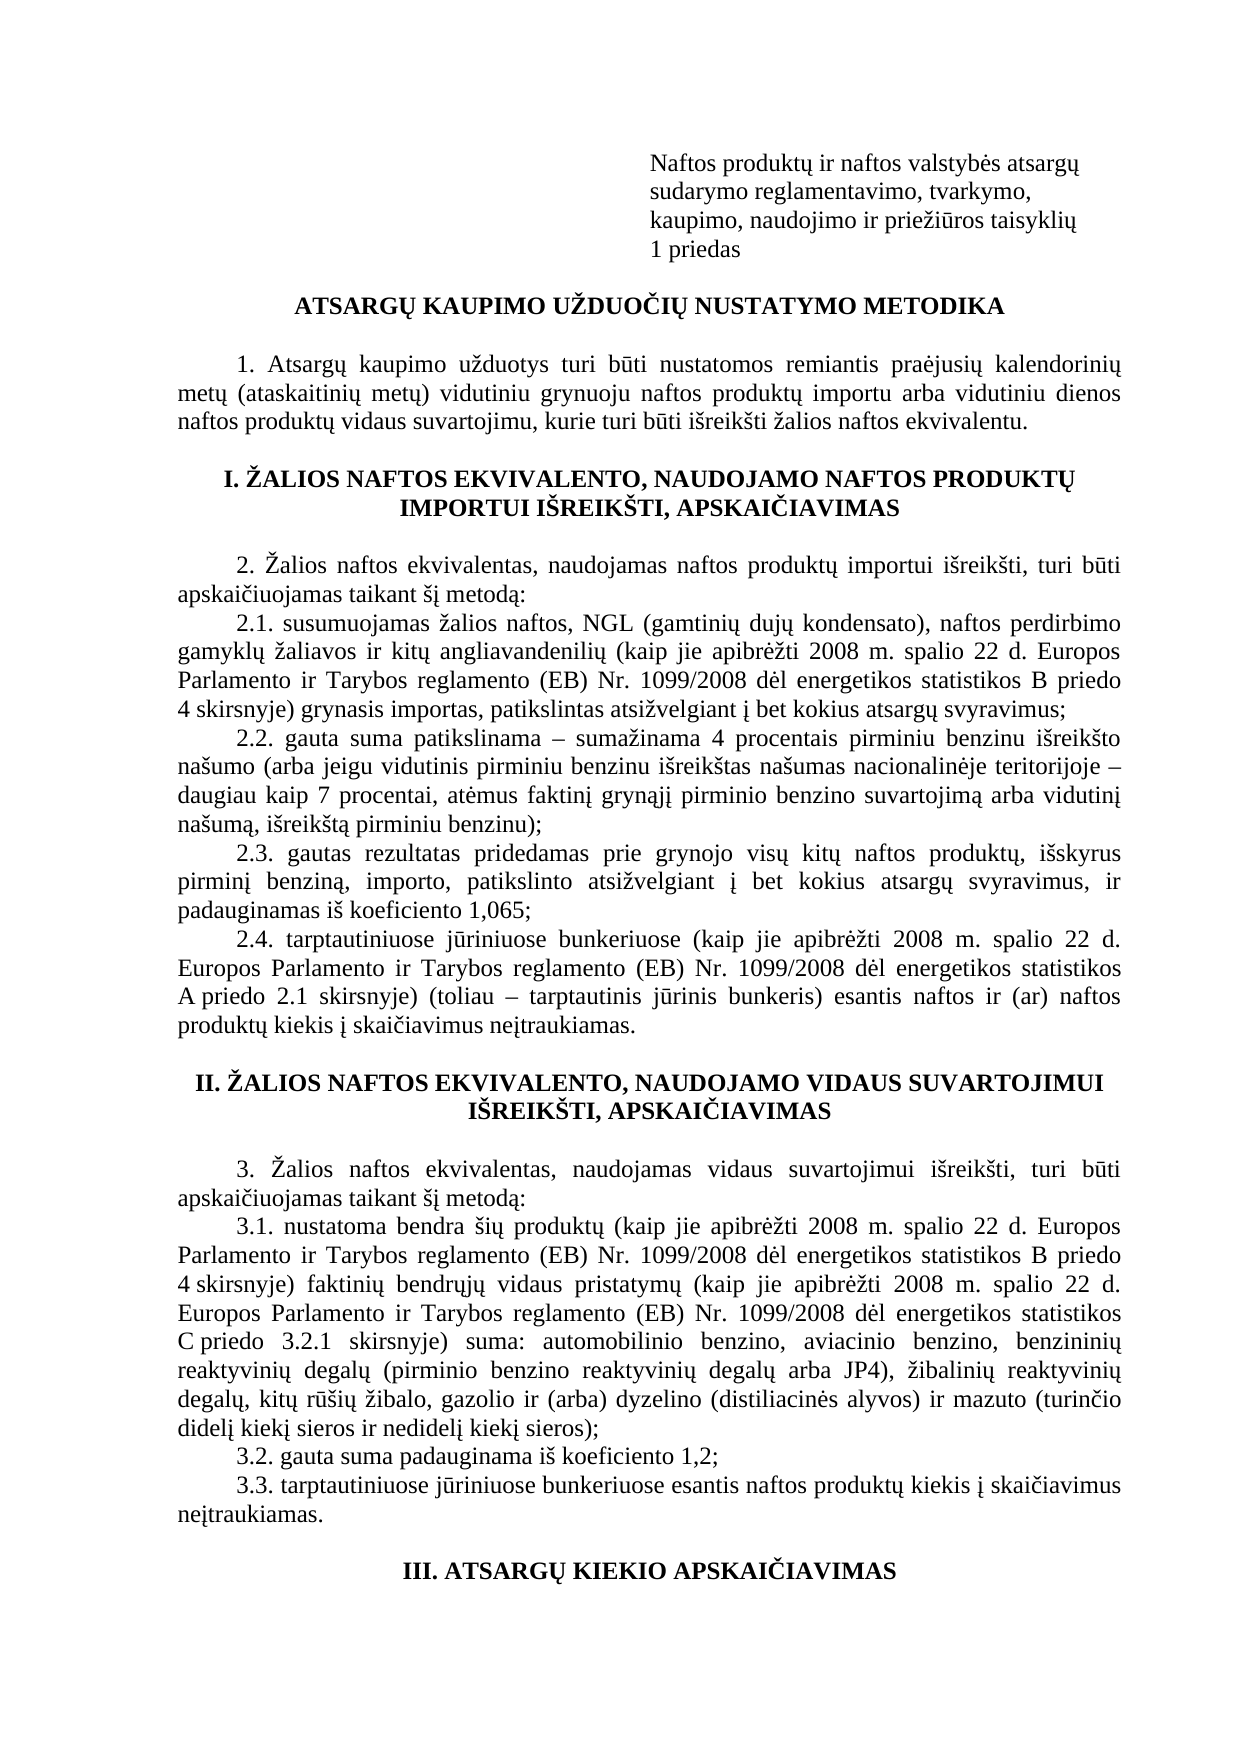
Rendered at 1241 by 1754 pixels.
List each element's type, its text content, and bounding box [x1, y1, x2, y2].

text III. ATSARGŲ KIEKIO APSKAIČIAVIMAS [177, 1556, 1122, 1585]
text 2.1. susumuojamas žalios naftos, NGL (gamtinių dujų kondensato), naftos perdirbimo gamyklų žaliavos ir kitų angliavandenilių (kaip jie apibrėžti 2008 m. spalio 22 d. Europos Parlamento ir Tarybos reglamento (EB) Nr. 1099/2008 dėl energetikos statistikos B priedo 4 skirsnyje) grynasis importas, patikslintas atsižvelgiant į bet kokius atsargų svyravimus; [177, 608, 1122, 723]
text Naftos produktų ir naftos valstybės atsargų sudarymo reglamentavimo, tvarkymo, kaupimo, naudojimo ir priežiūros taisyklių [649, 148, 1122, 234]
text ATSARGŲ KAUPIMO UŽDUOČIŲ NUSTATYMO METODIKA [177, 291, 1122, 320]
text II. ŽALIOS NAFTOS EKVIVALENTO, NAUDOJAMO VIDAUS SUVARTOJIMUI IŠREIKŠTI, APSKAIČIAVIMAS [177, 1068, 1122, 1125]
text 1. Atsargų kaupimo užduotys turi būti nustatomos remiantis praėjusių kalendorinių metų (ataskaitinių metų) vidutiniu grynuoju naftos produktų importu arba vidutiniu dienos naftos produktų vidaus suvartojimu, kurie turi būti išreikšti žalios naftos ekvivalentu. [177, 349, 1122, 435]
text I. ŽALIOS NAFTOS EKVIVALENTO, NAUDOJAMO NAFTOS PRODUKTŲ IMPORTUI IŠREIKŠTI, APSKAIČIAVIMAS [177, 464, 1122, 521]
text 2.4. tarptautiniuose jūriniuose bunkeriuose (kaip jie apibrėžti 2008 m. spalio 22 d. Europos Parlamento ir Tarybos reglamento (EB) Nr. 1099/2008 dėl energetikos statistikos A priedo 2.1 skirsnyje) (toliau – tarptautinis jūrinis bunkeris) esantis naftos ir (ar) naftos produktų kiekis į skaičiavimus neįtraukiamas. [177, 924, 1122, 1039]
text 3.3. tarptautiniuose jūriniuose bunkeriuose esantis naftos produktų kiekis į skaičiavimus neįtraukiamas. [177, 1470, 1122, 1528]
text 2. Žalios naftos ekvivalentas, naudojamas naftos produktų importui išreikšti, turi būti apskaičiuojamas taikant šį metodą: [177, 550, 1122, 608]
text 2.2. gauta suma patikslinama – sumažinama 4 procentais pirminiu benzinu išreikšto našumo (arba jeigu vidutinis pirminiu benzinu išreikštas našumas nacionalinėje teritorijoje – daugiau kaip 7 procentai, atėmus faktinį grynąjį pirminio benzino suvartojimą arba vidutinį našumą, išreikštą pirminiu benzinu); [177, 723, 1122, 838]
text 3.1. nustatoma bendra šių produktų (kaip jie apibrėžti 2008 m. spalio 22 d. Europos Parlamento ir Tarybos reglamento (EB) Nr. 1099/2008 dėl energetikos statistikos B priedo 4 skirsnyje) faktinių bendrųjų vidaus pristatymų (kaip jie apibrėžti 2008 m. spalio 22 d. Europos Parlamento ir Tarybos reglamento (EB) Nr. 1099/2008 dėl energetikos statistikos C priedo 3.2.1 skirsnyje) suma: automobilinio benzino, aviacinio benzino, benzininių reaktyvinių degalų (pirminio benzino reaktyvinių degalų arba JP4), žibalinių reaktyvinių degalų, kitų rūšių žibalo, gazolio ir (arba) dyzelino (distiliacinės alyvos) ir mazuto (turinčio didelį kiekį sieros ir nedidelį kiekį sieros); [177, 1211, 1122, 1441]
text 1 priedas [649, 234, 1122, 263]
text 3. Žalios naftos ekvivalentas, naudojamas vidaus suvartojimui išreikšti, turi būti apskaičiuojamas taikant šį metodą: [177, 1154, 1122, 1211]
text 3.2. gauta suma padauginama iš koeficiento 1,2; [177, 1441, 1122, 1470]
text 2.3. gautas rezultatas pridedamas prie grynojo visų kitų naftos produktų, išskyrus pirminį benziną, importo, patikslinto atsižvelgiant į bet kokius atsargų svyravimus, ir padauginamas iš koeficiento 1,065; [177, 838, 1122, 924]
